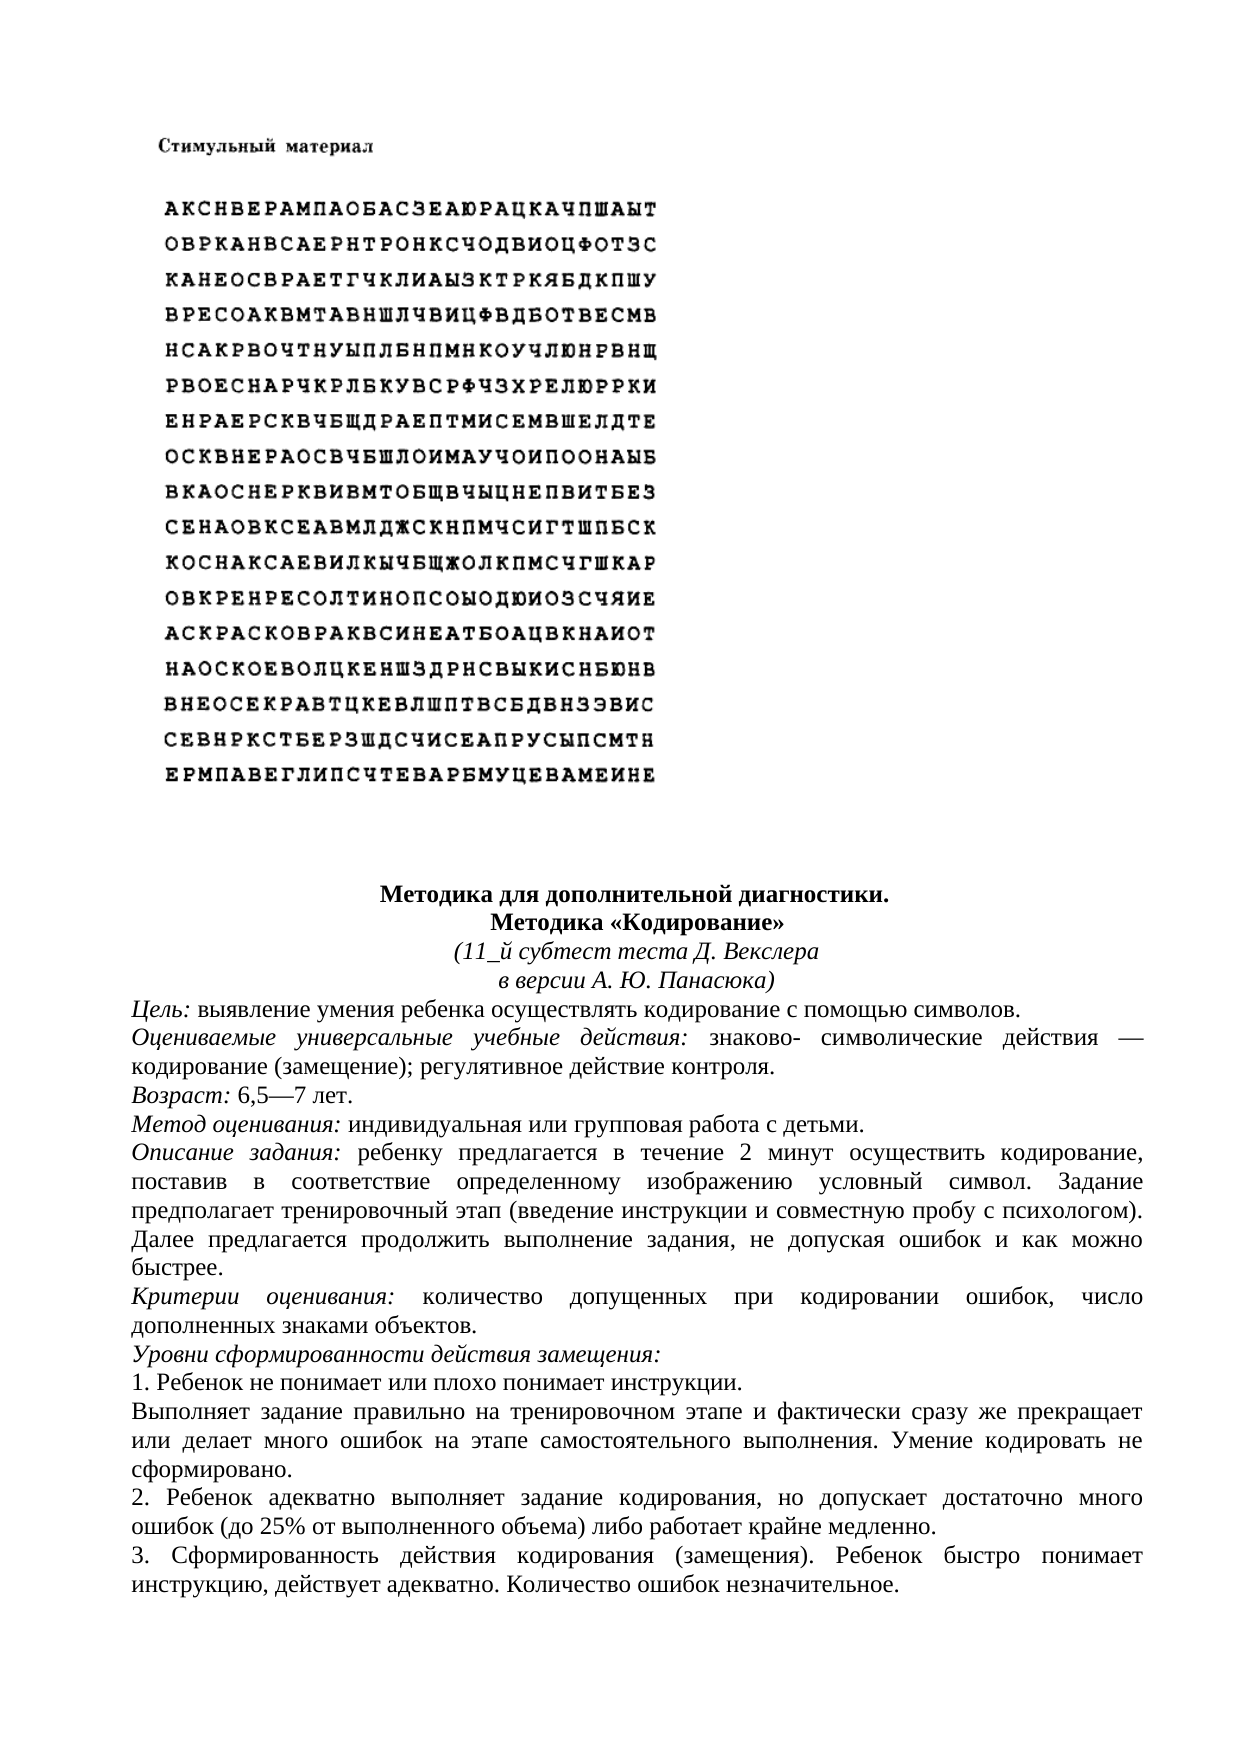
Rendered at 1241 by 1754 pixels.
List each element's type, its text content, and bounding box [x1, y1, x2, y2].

text Методика «Кодирование» [131, 907, 1144, 936]
text 3. Сформированность действия кодирования (замещения). Ребенок быстро понимает инструкцию, действует адекватно. Количество ошибок незначительное. [131, 1540, 1144, 1597]
picture [147, 127, 683, 812]
text 2. Ребенок адекватно выполняет задание кодирования, но допускает достаточно много ошибок (до 25% от выполненного объема) либо работает крайне медленно. [131, 1482, 1144, 1540]
text Критерии оценивания: количество допущенных при кодировании ошибок, число дополненных знаками объектов. [131, 1281, 1144, 1339]
text Выполняет задание правильно на тренировочном этапе и фактически сразу же прекращает или делает много ошибок на этапе самостоятельного выполнения. Умение кодировать не сформировано. [131, 1396, 1144, 1482]
text 1. Ребенок не понимает или плохо понимает инструкции. [131, 1367, 1144, 1396]
text (11_й субтест теста Д. Векслера [131, 936, 1144, 965]
text Метод оценивания: индивидуальная или групповая работа с детьми. [131, 1109, 1144, 1137]
text Оцениваемые универсальные учебные действия: знаково- символические действия — кодирование (замещение); регулятивное действие контроля. [131, 1022, 1144, 1080]
text Возраст: 6,5—7 лет. [131, 1080, 1144, 1109]
text Методика для дополнительной диагностики. [131, 879, 1144, 907]
text Описание задания: ребенку предлагается в течение 2 минут осуществить кодирование, поставив в соответствие определенному изображению условный символ. Задание предполагает тренировочный этап (введение инструкции и совместную пробу с психологом). Далее предлагается продолжить выполнение задания, не допуская ошибок и как можно быстрее. [131, 1137, 1144, 1281]
text в версии А. Ю. Панасюка) [131, 965, 1144, 994]
text Цель: выявление умения ребенка осуществлять кодирование с помощью символов. [131, 994, 1144, 1022]
text Уровни сформированности действия замещения: [131, 1339, 1144, 1367]
